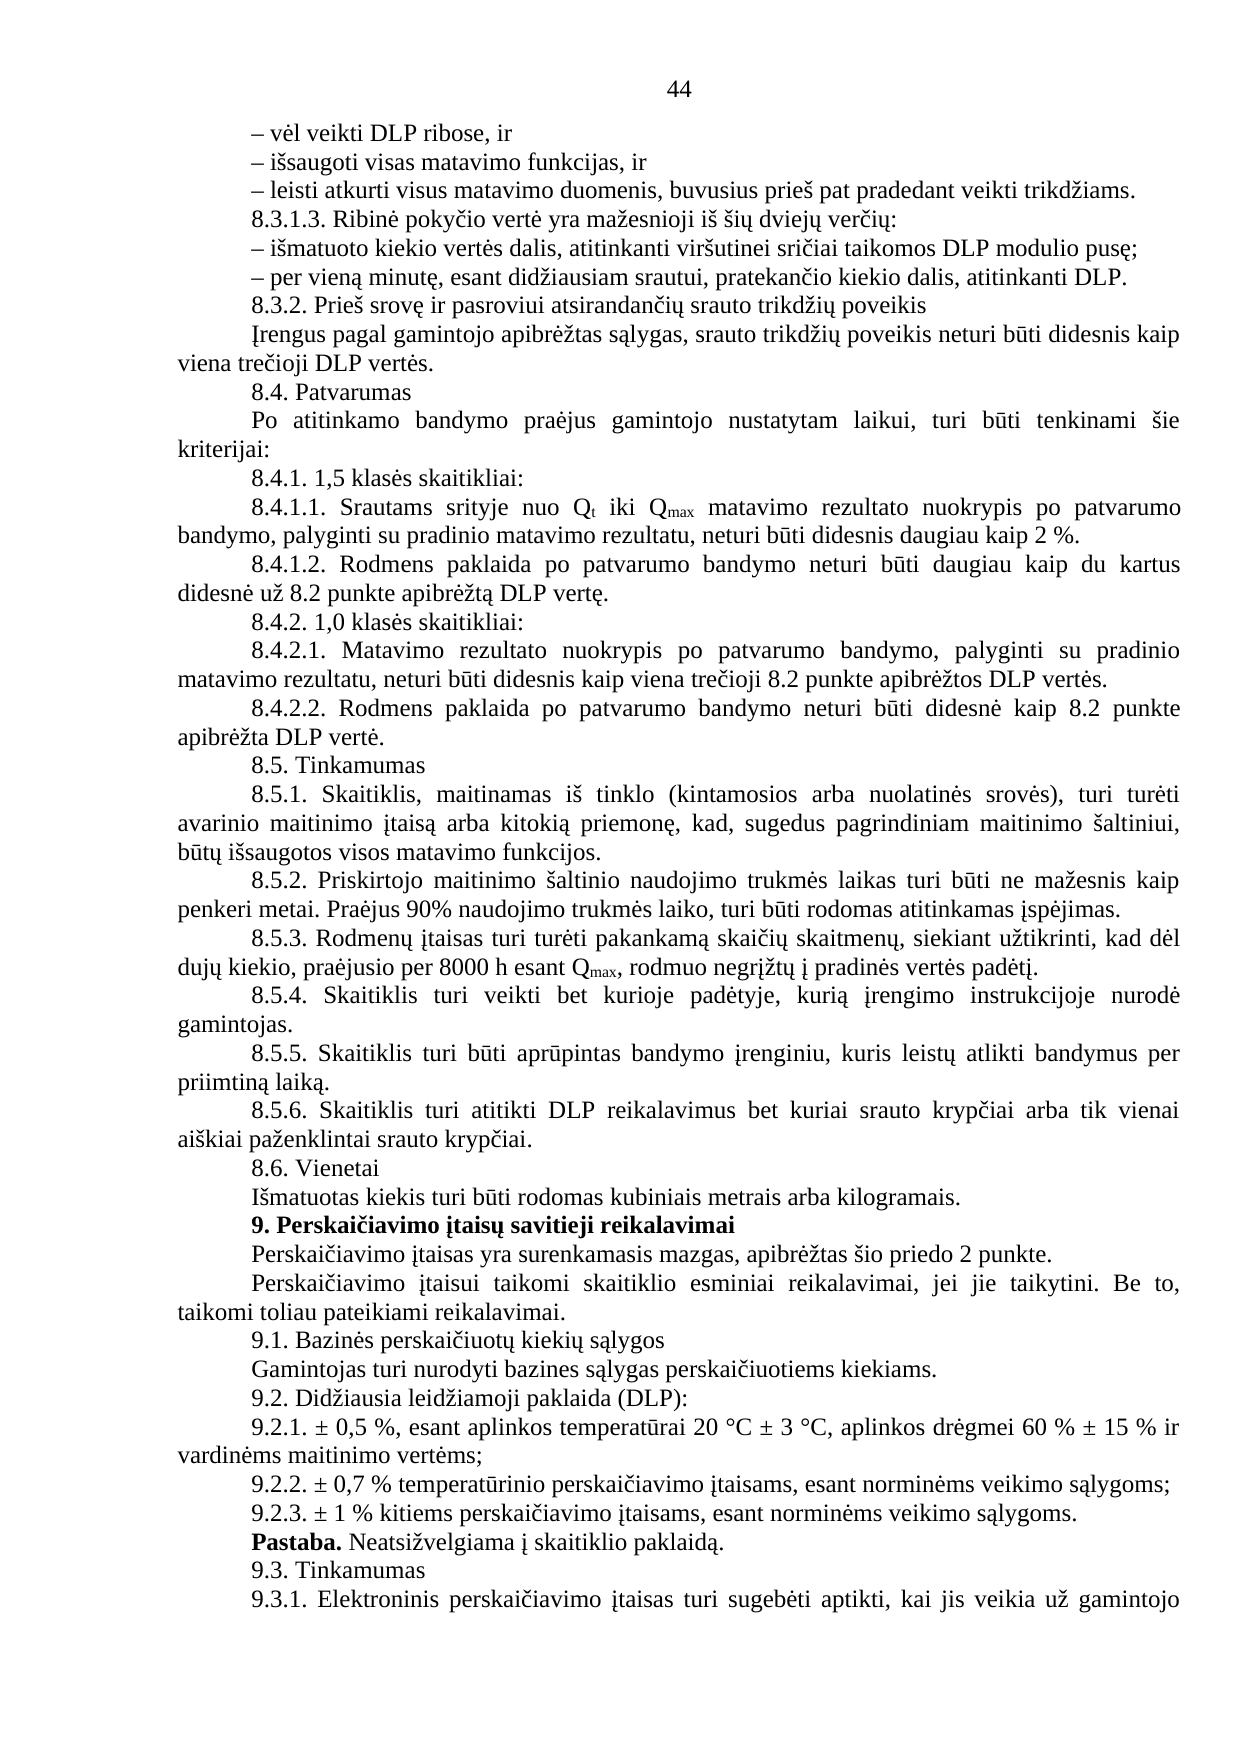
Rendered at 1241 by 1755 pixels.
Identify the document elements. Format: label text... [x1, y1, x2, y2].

text – per vieną minutę, esant didžiausiam srautui, pratekančio kiekio dalis, atitinkanti DLP. [177, 262, 1181, 291]
text – išsaugoti visas matavimo funkcijas, ir [177, 147, 1181, 176]
text 8.4.1. 1,5 klasės skaitikliai: [177, 463, 1181, 492]
text 8.5.4. Skaitiklis turi veikti bet kurioje padėtyje, kurią įrengimo instrukcijoje nurodė gamintojas. [177, 981, 1181, 1038]
text 8.4.2. 1,0 klasės skaitikliai: [177, 607, 1181, 636]
text 8.5.2. Priskirtojo maitinimo šaltinio naudojimo trukmės laikas turi būti ne mažesnis kaip penkeri metai. Praėjus 90% naudojimo trukmės laiko, turi būti rodomas atitinkamas įspėjimas. [177, 866, 1181, 923]
text Perskaičiavimo įtaisas yra surenkamasis mazgas, apibrėžtas šio priedo 2 punkte. [177, 1239, 1181, 1268]
text 8.4.1.1. Srautams srityje nuo Qt iki Qmax matavimo rezultato nuokrypis po patvarumo bandymo, palyginti su pradinio matavimo rezultatu, neturi būti didesnis daugiau kaip 2 %. [177, 492, 1181, 549]
text 9. Perskaičiavimo įtaisų savitieji reikalavimai [177, 1211, 1181, 1239]
text 8.3.2. Prieš srovę ir pasroviui atsirandančių srauto trikdžių poveikis [177, 291, 1181, 319]
text 8.4.2.2. Rodmens paklaida po patvarumo bandymo neturi būti didesnė kaip 8.2 punkte apibrėžta DLP vertė. [177, 693, 1181, 751]
text 9.2. Didžiausia leidžiamoji paklaida (DLP): [177, 1383, 1181, 1412]
text Išmatuotas kiekis turi būti rodomas kubiniais metrais arba kilogramais. [177, 1182, 1181, 1211]
text 9.2.1. ± 0,5 %, esant aplinkos temperatūrai 20 °C ± 3 °C, aplinkos drėgmei 60 % ± 15 % ir vardinėms maitinimo vertėms; [177, 1412, 1181, 1469]
text 8.5.6. Skaitiklis turi atitikti DLP reikalavimus bet kuriai srauto krypčiai arba tik vienai aiškiai paženklintai srauto krypčiai. [177, 1096, 1181, 1153]
text Po atitinkamo bandymo praėjus gamintojo nustatytam laikui, turi būti tenkinami šie kriterijai: [177, 406, 1181, 463]
text – išmatuoto kiekio vertės dalis, atitinkanti viršutinei sričiai taikomos DLP modulio pusę; [177, 233, 1181, 262]
text 8.5.3. Rodmenų įtaisas turi turėti pakankamą skaičių skaitmenų, siekiant užtikrinti, kad dėl dujų kiekio, praėjusio per 8000 h esant Qmax, rodmuo negrįžtų į pradinės vertės padėtį. [177, 923, 1181, 981]
text – leisti atkurti visus matavimo duomenis, buvusius prieš pat pradedant veikti trikdžiams. [177, 176, 1181, 204]
text 8.5.1. Skaitiklis, maitinamas iš tinklo (kintamosios arba nuolatinės srovės), turi turėti avarinio maitinimo įtaisą arba kitokią priemonę, kad, sugedus pagrindiniam maitinimo šaltiniui, būtų išsaugotos visos matavimo funkcijos. [177, 779, 1181, 866]
text 8.4.2.1. Matavimo rezultato nuokrypis po patvarumo bandymo, palyginti su pradinio matavimo rezultatu, neturi būti didesnis kaip viena trečioji 8.2 punkte apibrėžtos DLP vertės. [177, 636, 1181, 693]
text 9.2.3. ± 1 % kitiems perskaičiavimo įtaisams, esant norminėms veikimo sąlygoms. [177, 1498, 1181, 1527]
text 8.5.5. Skaitiklis turi būti aprūpintas bandymo įrenginiu, kuris leistų atlikti bandymus per priimtiną laiką. [177, 1038, 1181, 1096]
text 8.6. Vienetai [177, 1153, 1181, 1182]
text 8.3.1.3. Ribinė pokyčio vertė yra mažesnioji iš šių dviejų verčių: [177, 204, 1181, 233]
text 8.4. Patvarumas [177, 377, 1181, 406]
text Gamintojas turi nurodyti bazines sąlygas perskaičiuotiems kiekiams. [177, 1354, 1181, 1383]
text 9.3. Tinkamumas [177, 1556, 1181, 1584]
text 9.2.2. ± 0,7 % temperatūrinio perskaičiavimo įtaisams, esant norminėms veikimo sąlygoms; [177, 1469, 1181, 1498]
text Įrengus pagal gamintojo apibrėžtas sąlygas, srauto trikdžių poveikis neturi būti didesnis kaip viena trečioji DLP vertės. [177, 319, 1181, 377]
text 9.1. Bazinės perskaičiuotų kiekių sąlygos [177, 1326, 1181, 1354]
text Pastaba. Neatsižvelgiama į skaitiklio paklaidą. [177, 1527, 1181, 1556]
text Perskaičiavimo įtaisui taikomi skaitiklio esminiai reikalavimai, jei jie taikytini. Be to, taikomi toliau pateikiami reikalavimai. [177, 1268, 1181, 1326]
text 9.3.1. Elektroninis perskaičiavimo įtaisas turi sugebėti aptikti, kai jis veikia už gamintojo [177, 1584, 1181, 1613]
text 8.5. Tinkamumas [177, 751, 1181, 779]
text 8.4.1.2. Rodmens paklaida po patvarumo bandymo neturi būti daugiau kaip du kartus didesnė už 8.2 punkte apibrėžtą DLP vertę. [177, 549, 1181, 607]
text – vėl veikti DLP ribose, ir [177, 118, 1181, 147]
